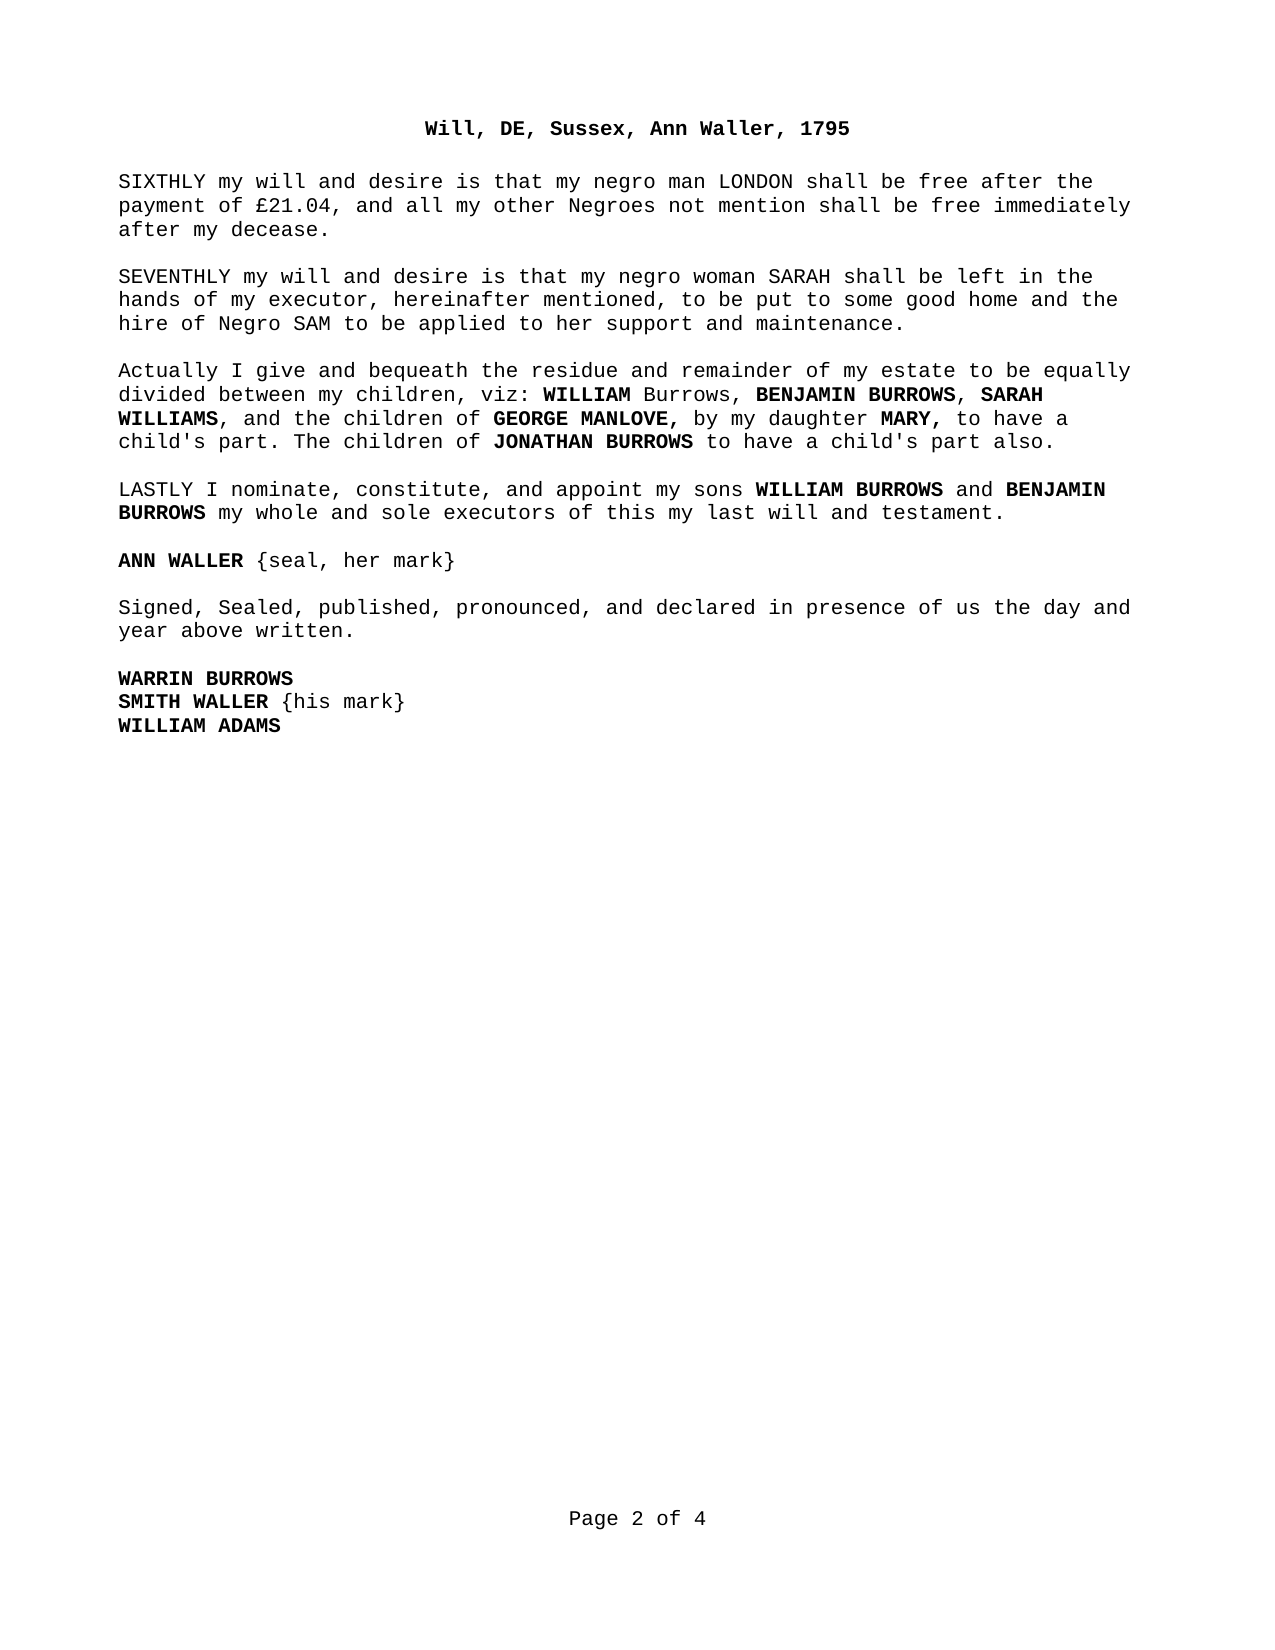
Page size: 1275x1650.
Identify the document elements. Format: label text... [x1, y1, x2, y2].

text SIXTHLY my will and desire is that my negro man London shall be free after the payment of £21.04, and all my other Negroes not mention shall be free immediately after my decease. [118, 171, 1157, 242]
text SEVENTHLY my will and desire is that my negro woman Sarah shall be left in the hands of my executor, hereinafter mentioned, to be put to some good home and the hire of Negro SAM to be applied to her support and maintenance. [118, 266, 1157, 337]
text Signed, Sealed, published, pronounced, and declared in presence of us the day and year above written. [118, 597, 1157, 644]
text Actually I give and bequeath the residue and remainder of my estate to be equally divided between my children, viz: William Burrows, Benjamin Burrows, Sarah Williams, and the children of George manLove, by my daughter Mary, to have a child's part. The children of Jonathan Burrows to have a child's part also. [118, 360, 1157, 455]
text William Adams [118, 715, 1157, 739]
text LASTLY I nominate, constitute, and appoint my sons William Burrows and Benjamin Burrows my whole and sole executors of this my last will and testament. [118, 479, 1157, 526]
text Warrin Burrows [118, 668, 1157, 691]
text Smith Waller {his mark} [118, 691, 1157, 715]
text ANN Waller {seal, her mark} [118, 549, 1157, 573]
